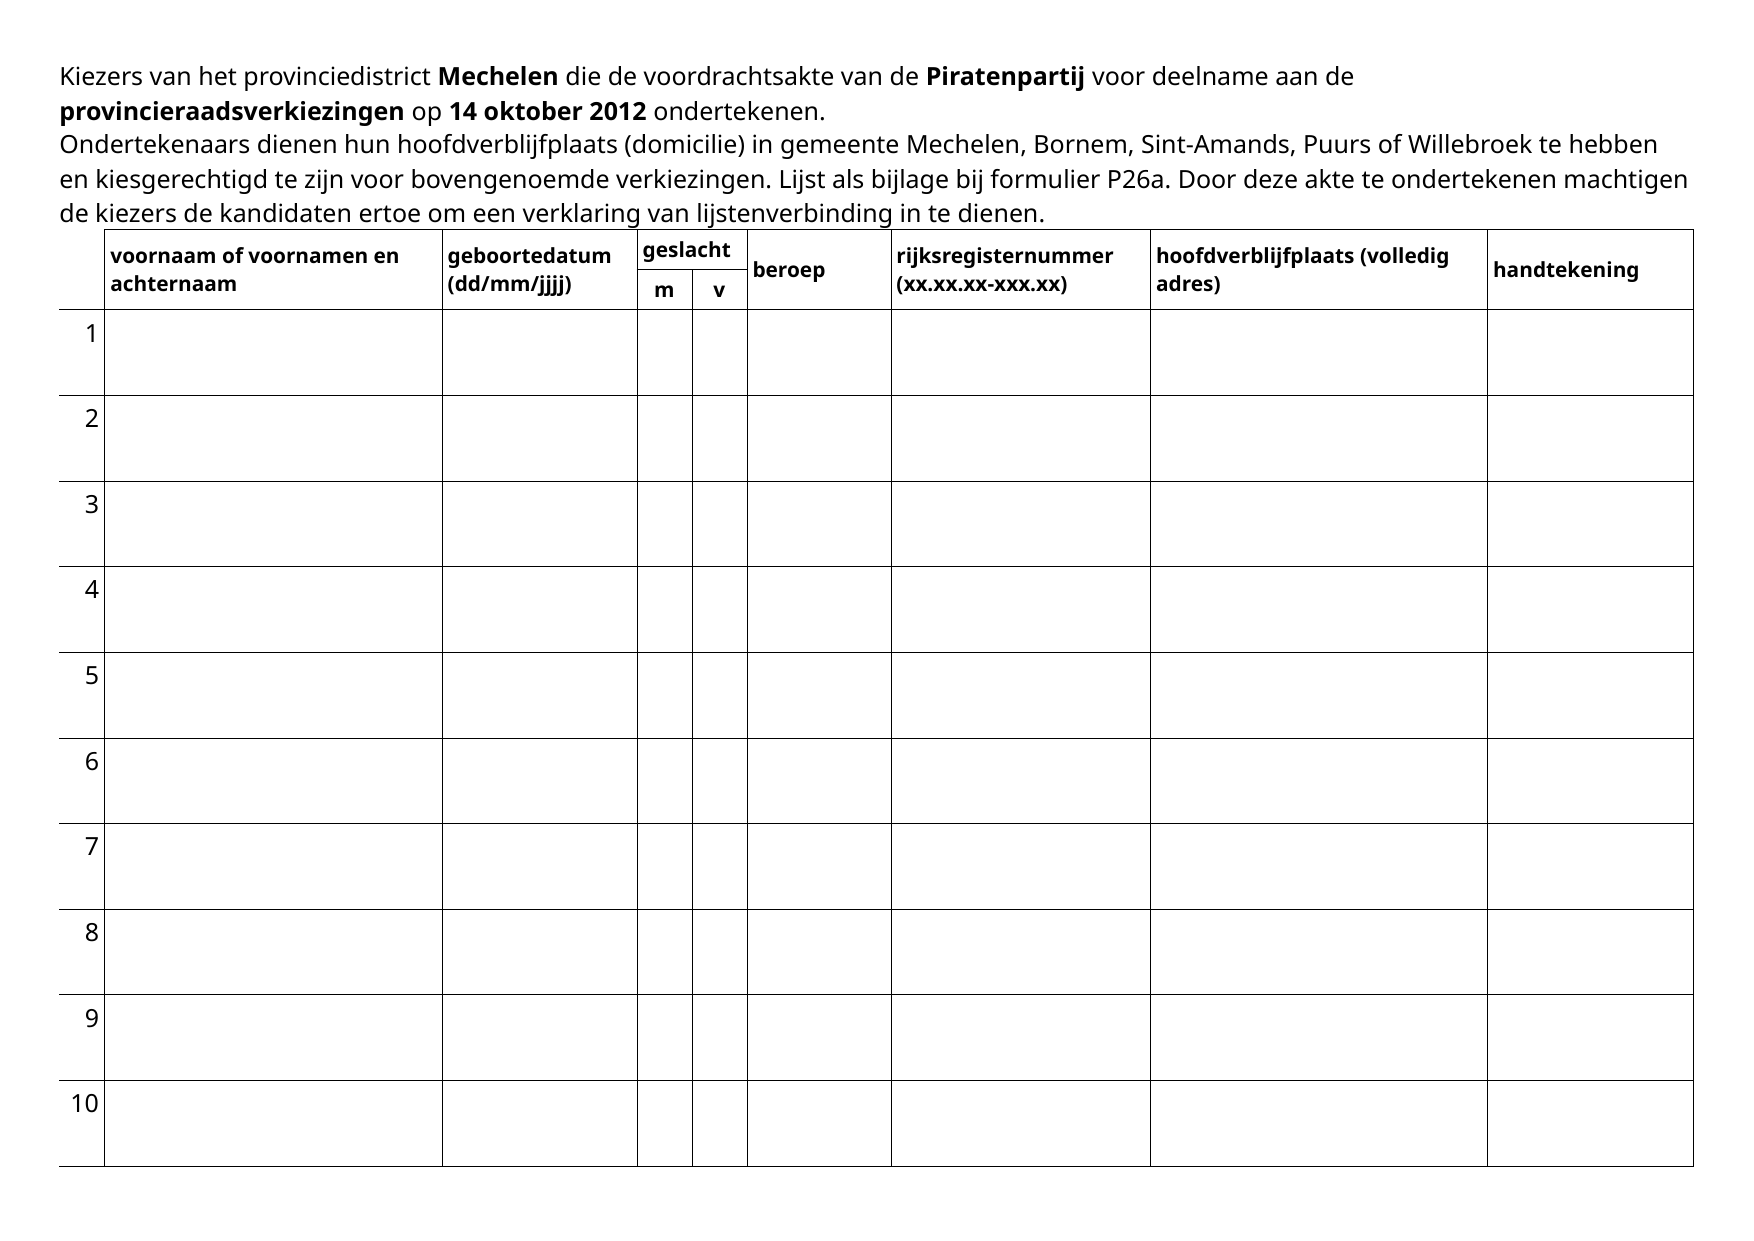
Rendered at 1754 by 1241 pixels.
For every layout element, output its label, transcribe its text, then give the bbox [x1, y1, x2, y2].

table_header [59, 229, 104, 309]
table_cell [1151, 995, 1487, 1080]
table_cell [443, 310, 637, 395]
table_cell [1151, 1081, 1487, 1166]
table_cell [443, 739, 637, 823]
table_cell [638, 396, 692, 481]
table_cell [748, 653, 891, 737]
table_cell [892, 824, 1150, 909]
table_cell [748, 739, 891, 823]
table_cell [1488, 1081, 1693, 1166]
table_cell [638, 482, 692, 566]
table_cell [693, 910, 747, 994]
table_cell [443, 995, 637, 1080]
table_cell [638, 567, 692, 652]
table_cell 3 [59, 482, 104, 566]
table_cell [892, 396, 1150, 481]
table_cell [443, 396, 637, 481]
text Kiezers van het provinciedistrict Mechelen die de voordrachtsakte van de Piratenpartij voor deelname aan de provincieraadsverkiezingen op 14 oktober 2012 ondertekenen. [59, 59, 1695, 127]
table_cell [443, 1081, 637, 1166]
table_cell [1151, 824, 1487, 909]
table_cell [1151, 310, 1487, 395]
table_cell [693, 310, 747, 395]
table_cell [638, 310, 692, 395]
table_cell [638, 910, 692, 994]
table_cell [105, 482, 442, 566]
table_cell [892, 310, 1150, 395]
table_header rijksregisternummer (xx.xx.xx-xxx.xx) [892, 230, 1150, 309]
table_cell [1488, 567, 1693, 652]
table_cell [748, 995, 891, 1080]
table_cell [443, 824, 637, 909]
table_cell 2 [59, 396, 104, 481]
table_cell [105, 310, 442, 395]
table_cell [105, 739, 442, 823]
table_cell 6 [59, 739, 104, 823]
table_cell [892, 995, 1150, 1080]
table_cell [105, 995, 442, 1080]
table_cell [638, 824, 692, 909]
table_cell [892, 567, 1150, 652]
table_cell [443, 653, 637, 737]
table_cell [693, 653, 747, 737]
table_header beroep [748, 230, 891, 309]
table_cell [105, 653, 442, 737]
table_cell [1488, 396, 1693, 481]
table_cell [892, 653, 1150, 737]
table_header geboortedatum (dd/mm/jjjj) [443, 230, 637, 309]
table_cell [638, 1081, 692, 1166]
table_cell [1151, 910, 1487, 994]
table_cell [748, 824, 891, 909]
table_cell 1 [59, 310, 104, 395]
text Ondertekenaars dienen hun hoofdverblijfplaats (domicilie) in gemeente Mechelen, Bornem, Sint-Amands, Puurs of Willebroek te hebben en kiesgerechtigd te zijn voor bovengenoemde verkiezingen. Lijst als bijlage bij formulier P26a. Door deze akte te ondertekenen machtigen de kiezers de kandidaten ertoe om een verklaring van lijstenverbinding in te dienen. [59, 127, 1695, 229]
table_cell [1151, 653, 1487, 737]
table_cell [638, 739, 692, 823]
table_cell [443, 567, 637, 652]
table_cell [1151, 567, 1487, 652]
table_cell [748, 310, 891, 395]
table_cell [693, 567, 747, 652]
table_cell 9 [59, 995, 104, 1080]
table_cell [105, 824, 442, 909]
table_cell [1151, 396, 1487, 481]
table_cell [693, 482, 747, 566]
table_cell [638, 653, 692, 737]
table_cell 4 [59, 567, 104, 652]
table_cell [892, 739, 1150, 823]
table_cell [693, 396, 747, 481]
table_cell [693, 995, 747, 1080]
table_cell [1488, 910, 1693, 994]
table_cell [1488, 824, 1693, 909]
table_cell 8 [59, 910, 104, 994]
table_cell [443, 910, 637, 994]
table_cell [105, 567, 442, 652]
table_cell [693, 1081, 747, 1166]
table_cell 7 [59, 824, 104, 909]
table_cell 5 [59, 653, 104, 737]
table_cell [105, 1081, 442, 1166]
table_cell [748, 396, 891, 481]
table_cell [1488, 995, 1693, 1080]
table_cell [892, 482, 1150, 566]
table_cell [892, 1081, 1150, 1166]
table_header handtekening [1488, 230, 1693, 309]
table_cell [1488, 653, 1693, 737]
table_cell [892, 910, 1150, 994]
table_cell [748, 910, 891, 994]
table_cell m [638, 270, 692, 309]
table_cell [105, 396, 442, 481]
table_cell [1488, 739, 1693, 823]
table_cell [1488, 310, 1693, 395]
table_header hoofdverblijfplaats (volledig adres) [1151, 230, 1487, 309]
table_cell [1488, 482, 1693, 566]
table_cell [105, 910, 442, 994]
table_cell [443, 482, 637, 566]
table_header voornaam of voornamen en achternaam [105, 230, 442, 309]
table_cell [693, 739, 747, 823]
table_cell [1151, 482, 1487, 566]
table_cell 10 [59, 1081, 104, 1166]
table_cell [748, 1081, 891, 1166]
table_cell [1151, 739, 1487, 823]
table_cell [748, 567, 891, 652]
table_cell [748, 482, 891, 566]
table_header geslacht [638, 230, 747, 269]
table_cell v [693, 270, 747, 309]
table_cell [638, 995, 692, 1080]
table_cell [693, 824, 747, 909]
